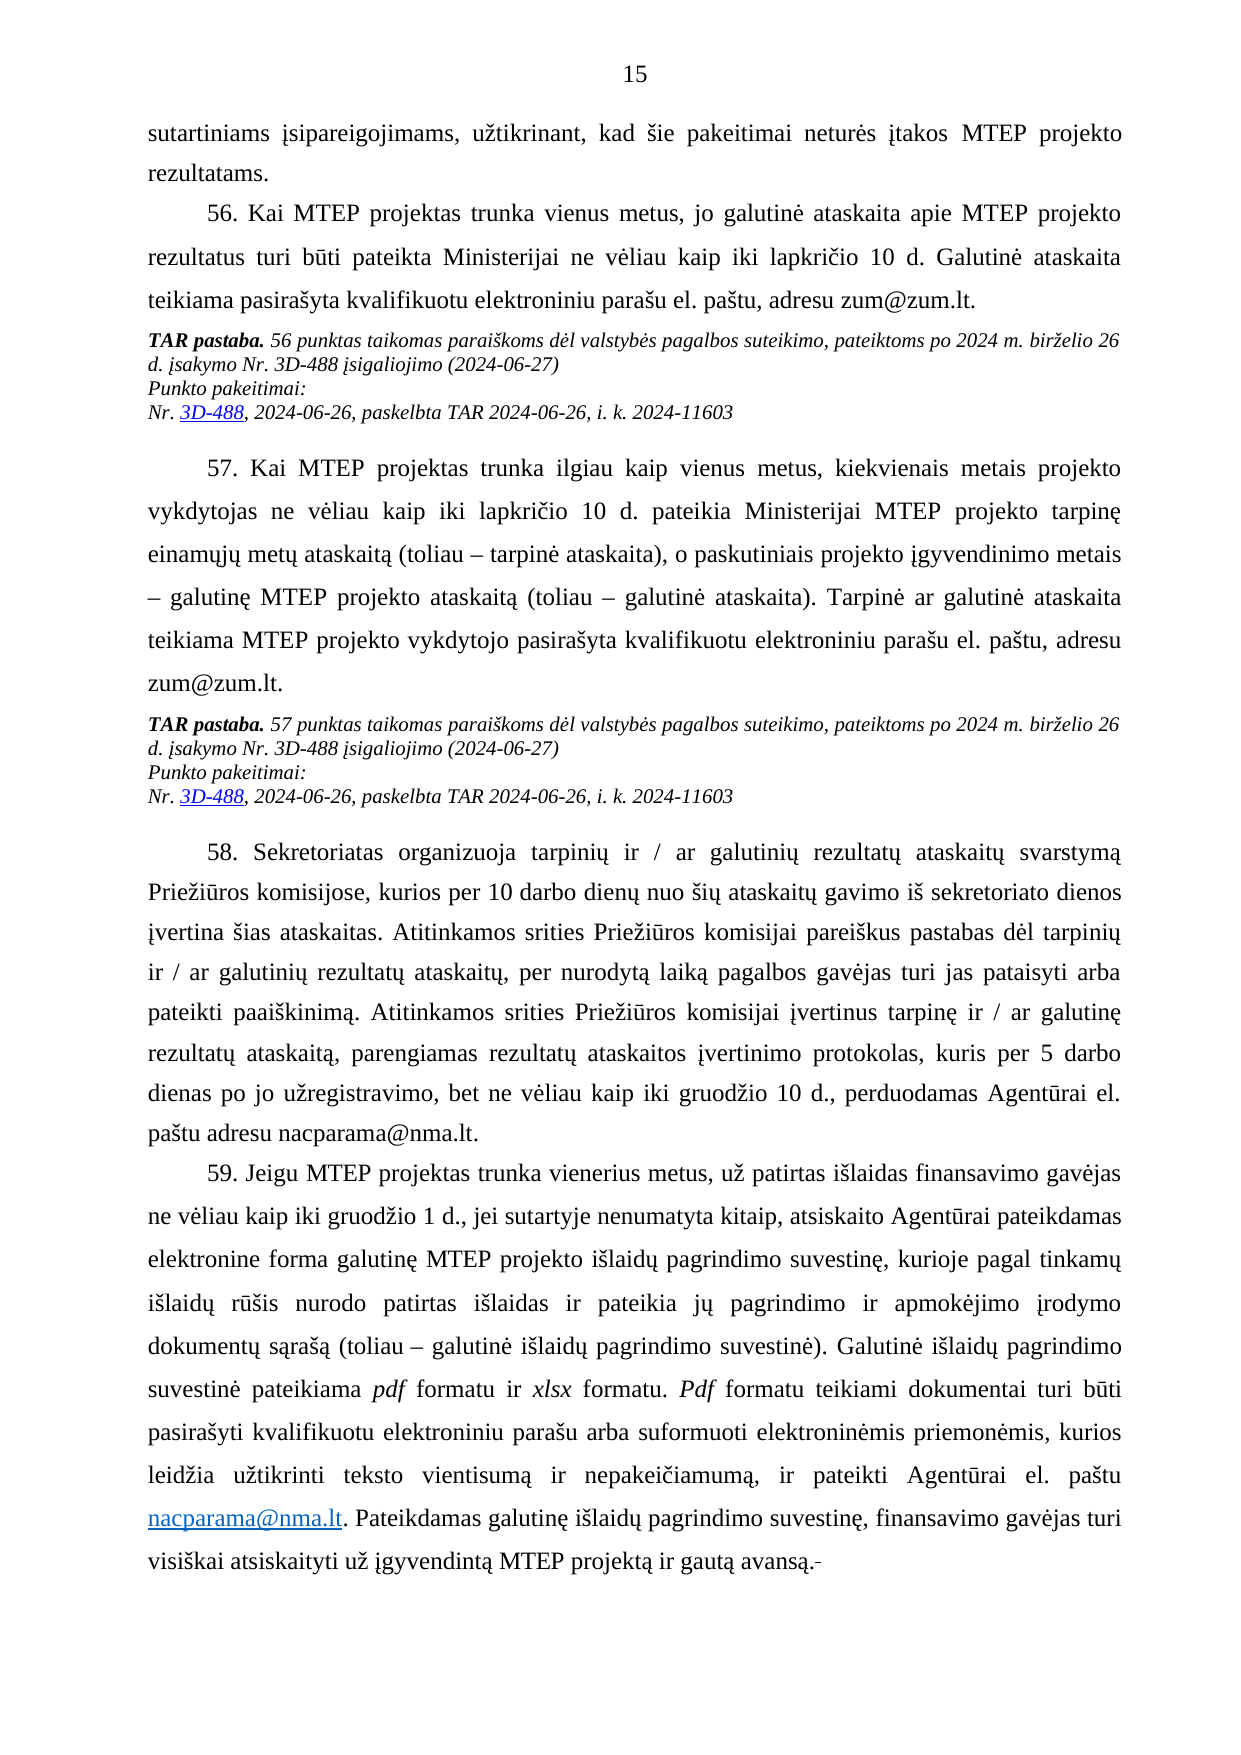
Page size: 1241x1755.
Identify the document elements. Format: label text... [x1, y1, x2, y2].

text 59. Jeigu MTEP projektas trunka vienerius metus, už patirtas išlaidas finansavimo gavėjas ne vėliau kaip iki gruodžio 1 d., jei sutartyje nenumatyta kitaip, atsiskaito Agentūrai pateikdamas elektronine forma galutinę MTEP projekto išlaidų pagrindimo suvestinę, kurioje pagal tinkamų išlaidų rūšis nurodo patirtas išlaidas ir pateikia jų pagrindimo ir apmokėjimo įrodymo dokumentų sąrašą (toliau – galutinė išlaidų pagrindimo suvestinė). Galutinė išlaidų pagrindimo suvestinė pateikiama pdf formatu ir xlsx formatu. Pdf formatu teikiami dokumentai turi būti pasirašyti kvalifikuotu elektroniniu parašu arba suformuoti elektroninėmis priemonėmis, kurios leidžia užtikrinti teksto vientisumą ir nepakeičiamumą, ir pateikti Agentūrai el. paštu nacparama@nma.lt. Pateikdamas galutinę išlaidų pagrindimo suvestinę, finansavimo gavėjas turi visiškai atsiskaityti už įgyvendintą MTEP projektą ir gautą avansą. [148, 1158, 1122, 1575]
text Nr. 3D-488, 2024-06-26, paskelbta TAR 2024-06-26, i. k. 2024-11603 [148, 400, 1122, 424]
text 58. Sekretoriatas organizuoja tarpinių ir / ar galutinių rezultatų ataskaitų svarstymą Priežiūros komisijose, kurios per 10 darbo dienų nuo šių ataskaitų gavimo iš sekretoriato dienos įvertina šias ataskaitas. Atitinkamos srities Priežiūros komisijai pareiškus pastabas dėl tarpinių ir / ar galutinių rezultatų ataskaitų, per nurodytą laiką pagalbos gavėjas turi jas pataisyti arba pateikti paaiškinimą. Atitinkamos srities Priežiūros komisijai įvertinus tarpinę ir / ar galutinę rezultatų ataskaitą, parengiamas rezultatų ataskaitos įvertinimo protokolas, kuris per 5 darbo dienas po jo užregistravimo, bet ne vėliau kaip iki gruodžio 10 d., perduodamas Agentūrai el. paštu adresu nacparama@nma.lt. [148, 837, 1122, 1147]
text TAR pastaba. 56 punktas taikomas paraiškoms dėl valstybės pagalbos suteikimo, pateiktoms po 2024 m. birželio 26 d. įsakymo Nr. 3D-488 įsigaliojimo (2024-06-27) [148, 328, 1122, 376]
text sutartiniams įsipareigojimams, užtikrinant, kad šie pakeitimai neturės įtakos MTEP projekto rezultatams. [148, 118, 1122, 187]
text Punkto pakeitimai: [148, 376, 1122, 400]
text 56. Kai MTEP projektas trunka vienus metus, jo galutinė ataskaita apie MTEP projekto rezultatus turi būti pateikta Ministerijai ne vėliau kaip iki lapkričio 10 d. Galutinė ataskaita teikiama pasirašyta kvalifikuotu elektroniniu parašu el. paštu, adresu zum@zum.lt. [148, 198, 1122, 313]
text Punkto pakeitimai: [148, 760, 1122, 784]
text TAR pastaba. 57 punktas taikomas paraiškoms dėl valstybės pagalbos suteikimo, pateiktoms po 2024 m. birželio 26 d. įsakymo Nr. 3D-488 įsigaliojimo (2024-06-27) [148, 712, 1122, 760]
text Nr. 3D-488, 2024-06-26, paskelbta TAR 2024-06-26, i. k. 2024-11603 [148, 784, 1122, 808]
text 57. Kai MTEP projektas trunka ilgiau kaip vienus metus, kiekvienais metais projekto vykdytojas ne vėliau kaip iki lapkričio 10 d. pateikia Ministerijai MTEP projekto tarpinę einamųjų metų ataskaitą (toliau – tarpinė ataskaita), o paskutiniais projekto įgyvendinimo metais – galutinę MTEP projekto ataskaitą (toliau – galutinė ataskaita). Tarpinė ar galutinė ataskaita teikiama MTEP projekto vykdytojo pasirašyta kvalifikuotu elektroniniu parašu el. paštu, adresu zum@zum.lt. [148, 453, 1122, 697]
